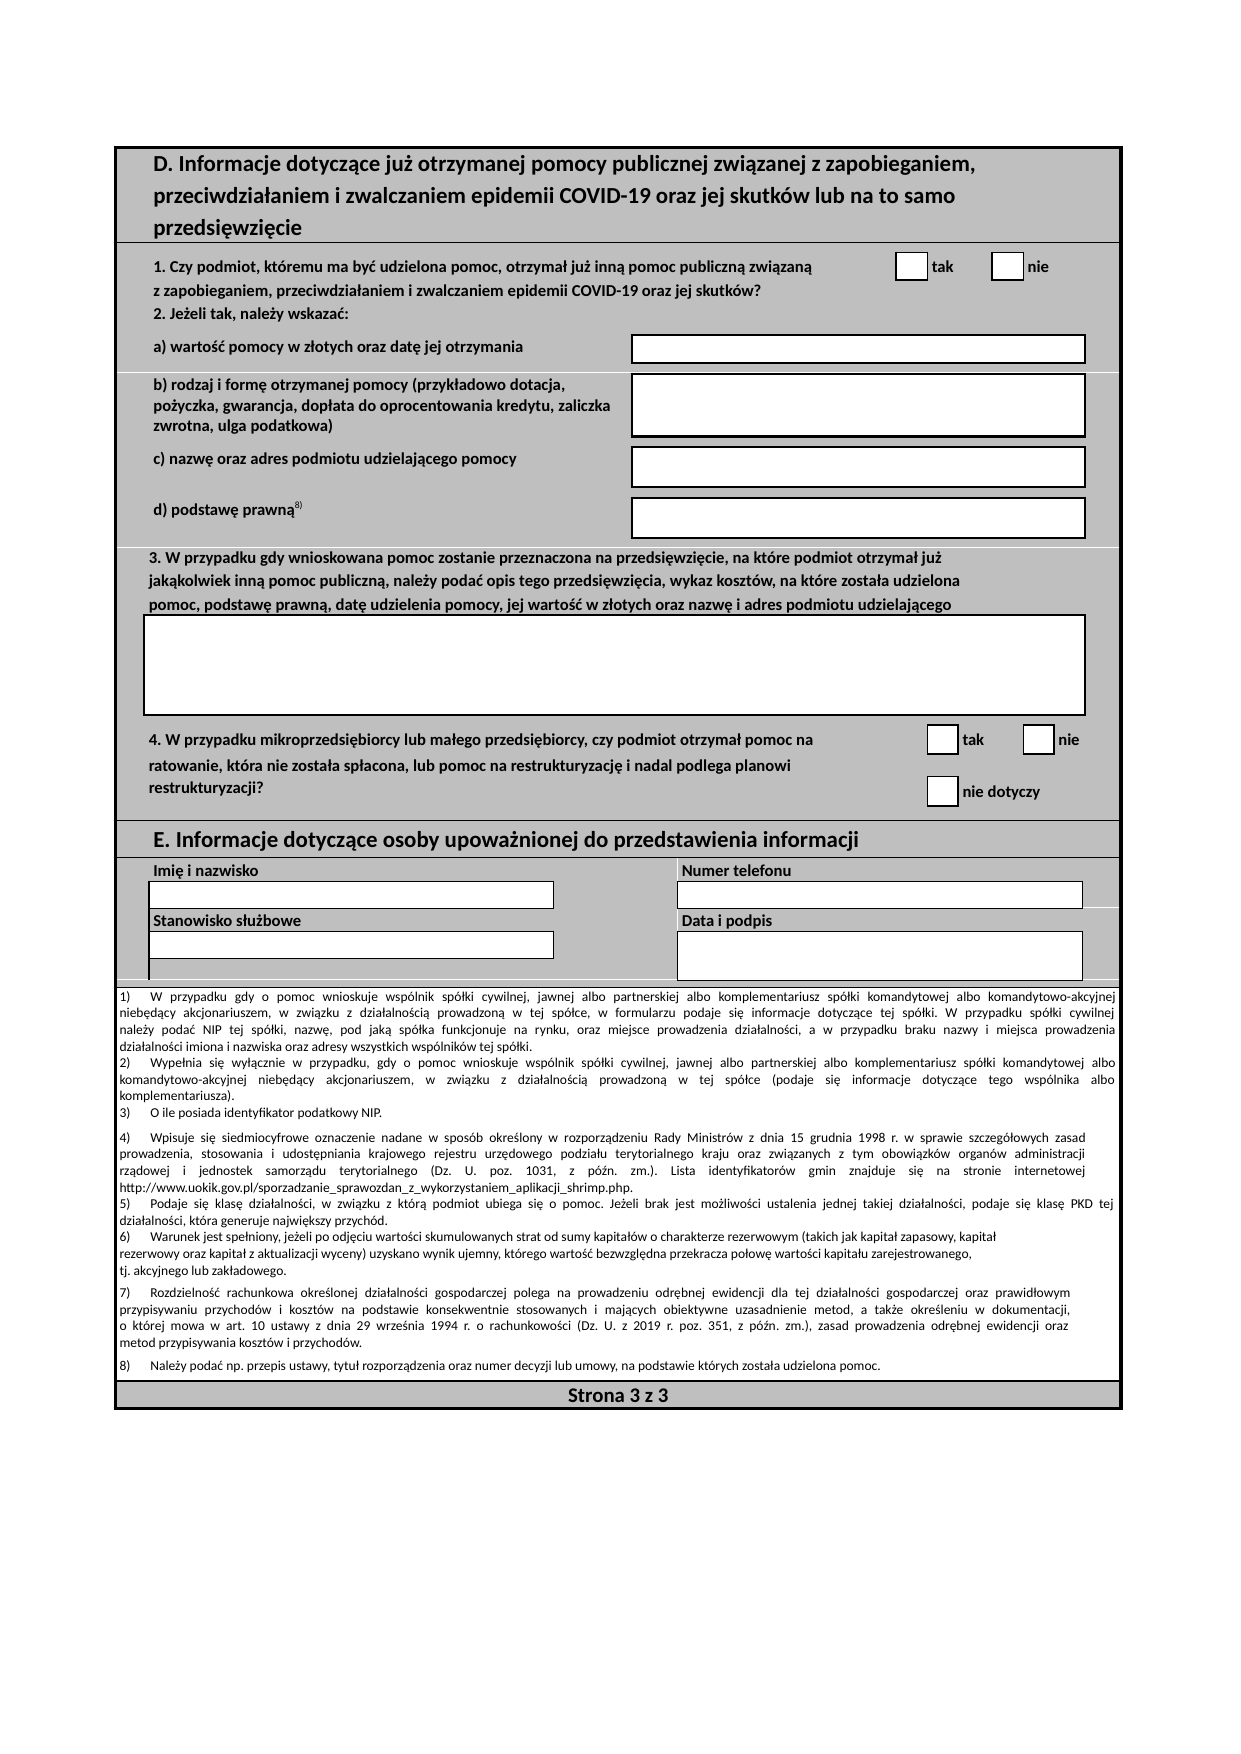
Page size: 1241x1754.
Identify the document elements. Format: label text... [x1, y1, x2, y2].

table_cell [1082, 537, 1119, 547]
table_cell 3. W przypadku gdy wnioskowana pomoc zostanie przeznaczona na przedsięwzięcie, na które podmiot otrzymał już jakąkolwiek inną pomoc publiczną, należy podać opis tego przedsięwzięcia, wykaz kosztów, na które została udzielona pomoc, podstawę prawną, datę udzielenia pomocy, jej wartość w złotych oraz nazwę i adres podmiotu udzielającego [144, 548, 1085, 614]
table_cell nie [1024, 252, 1085, 279]
table_cell tak [928, 252, 991, 279]
table_cell [117, 776, 144, 805]
table_cell [117, 362, 144, 372]
table_cell [897, 253, 927, 279]
table_cell Numer telefonu [678, 858, 1082, 881]
table_cell [1085, 548, 1119, 614]
table_cell [117, 301, 149, 324]
table_cell Imię i nazwisko [149, 858, 553, 881]
table_cell [1082, 435, 1119, 446]
table_cell 8) Należy podać np. przepis ustawy, tytuł rozporządzenia oraz numer decyzji lub umowy, na podstawie których została udzielona pomoc. [117, 1357, 1119, 1380]
table_cell Strona 3 z 3 [117, 1382, 1119, 1407]
table_cell restrukturyzacji? [144, 776, 927, 805]
table_cell a) wartość pomocy w złotych oraz datę jej otrzymania [149, 334, 631, 362]
table_cell nie dotyczy [959, 776, 1085, 805]
table_cell 3) O ile posiada identyfikator podatkowy NIP. [117, 1104, 1119, 1129]
table_cell [1085, 805, 1119, 820]
table_cell [144, 324, 1082, 334]
table_cell Data i podpis [678, 909, 1082, 931]
table_cell [117, 821, 149, 857]
table_cell [117, 614, 143, 714]
table_cell [1091, 1129, 1119, 1195]
table_cell [1085, 724, 1119, 753]
table_cell [1077, 1285, 1119, 1357]
table_cell [1086, 614, 1119, 714]
table_cell [1082, 821, 1119, 857]
table_cell E. Informacje dotyczące osoby upoważnionej do przedstawienia informacji [149, 821, 1082, 857]
table_cell [1085, 252, 1119, 279]
table_cell [117, 724, 144, 753]
table_header [117, 149, 149, 241]
table_cell [928, 777, 957, 805]
table_cell [144, 537, 1082, 547]
table_cell [1082, 324, 1119, 334]
table_cell [117, 279, 149, 301]
table_cell [117, 980, 144, 987]
table_cell c) nazwę oraz adres podmiotu udzielającego pomocy [149, 446, 631, 486]
table_cell 5) Podaje się klasę działalności, w związku z którą podmiot ubiega się o pomoc. Jeżeli brak jest możliwości ustalenia jednej takiej działalności, podaje się klasę PKD tej działalności, która generuje największy przychód. [117, 1195, 1119, 1228]
table_header D. Informacje dotyczące już otrzymanej pomocy publicznej związanej z zapobieganiem, przeciwdziałaniem i zwalczaniem epidemii COVID-19 oraz jej skutków lub na to samo przedsięwzięcie [149, 149, 1085, 241]
table_cell 1. Czy podmiot, któremu ma być udzielona pomoc, otrzymał już inną pomoc publiczną związaną [149, 252, 895, 279]
table_cell 7) Rozdzielność rachunkowa określonej działalności gospodarczej polega na prowadzeniu odrębnej ewidencji dla tej działalności gospodarczej oraz prawidłowym przypisywaniu przychodów i kosztów na podstawie konsekwentnie stosowanych i mających obiektywne uzasadnienie metod, a także określeniu w dokumentacji, o której mowa w art. 10 ustawy z dnia 29 września 1994 r. o rachunkowości (Dz. U. z 2019 r. poz. 351, z późn. zm.), zasad prowadzenia odrębnej ewidencji oraz metod przypisywania kosztów i przychodów. [117, 1285, 1077, 1357]
table_cell [117, 486, 144, 497]
table_cell [117, 497, 149, 537]
table_cell [144, 486, 1082, 497]
table_cell [1082, 908, 1119, 979]
table_cell [144, 435, 1082, 446]
table_cell [144, 716, 1082, 724]
table_cell 2) Wypełnia się wyłącznie w przypadku, gdy o pomoc wnioskuje wspólnik spółki cywilnej, jawnej albo partnerskiej albo komplementariusz spółki komandytowej albo komandytowo-akcyjnej niebędący akcjonariuszem, w związku z działalnością prowadzoną w tej spółce (podaje się informacje dotyczące tego wspólnika albo komplementariusza). [117, 1054, 1119, 1104]
table_cell [117, 324, 144, 334]
table_cell b) rodzaj i formę otrzymanej pomocy (przykładowo dotacja, pożyczka, gwarancja, dopłata do oprocentowania kredytu, zaliczka zwrotna, ulga podatkowa) [149, 373, 631, 435]
table_cell [1082, 243, 1119, 252]
table_cell [144, 980, 1085, 987]
table_cell [928, 726, 957, 753]
table_cell [117, 881, 148, 931]
table_cell d) podstawę prawną8) [149, 497, 631, 537]
table_cell [117, 858, 149, 881]
table_cell [144, 362, 1082, 372]
table_cell [1082, 362, 1119, 372]
table_cell [1086, 497, 1119, 537]
table_cell [145, 616, 1084, 714]
table_cell [1085, 980, 1119, 987]
table_cell [117, 714, 144, 724]
table_cell [633, 499, 1084, 537]
table_cell [144, 243, 1082, 252]
table_cell [1083, 881, 1119, 907]
table_cell 2. Jeżeli tak, należy wskazać: [149, 301, 896, 324]
table_cell 1) W przypadku gdy o pomoc wnioskuje wspólnik spółki cywilnej, jawnej albo partnerskiej albo komplementariusz spółki komandytowej albo komandytowo-akcyjnej niebędący akcjonariuszem, w związku z działalnością prowadzoną w tej spółce, w formularzu podaje się informacje dotyczące tej spółki. W przypadku spółki cywilnej należy podać NIP tej spółki, nazwę, pod jaką spółka funkcjonuje na rynku, oraz miejsce prowadzenia działalności, a w przypadku braku nazwy i miejsca prowadzenia działalności imiona i nazwiska oraz adresy wszystkich wspólników tej spółki. [117, 988, 1119, 1054]
table_cell [1085, 753, 1119, 776]
table_cell [150, 882, 553, 907]
table_cell [117, 446, 149, 486]
table_cell 4) Wpisuje się siedmiocyfrowe oznaczenie nadane w sposób określony w rozporządzeniu Rady Ministrów z dnia 15 grudnia 1998 r. w sprawie szczegółowych zasad prowadzenia, stosowania i udostępniania krajowego rejestru urzędowego podziału terytorialnego kraju oraz związanych z tym obowiązków organów administracji rządowej i jednostek samorządu terytorialnego (Dz. U. poz. 1031, z późn. zm.). Lista identyfikatorów gmin znajduje się na stronie internetowej http://www.uokik.gov.pl/sporzadzanie_sprawozdan_z_wykorzystaniem_aplikacji_shrimp.php. [117, 1129, 1091, 1195]
table_cell z zapobieganiem, przeciwdziałaniem i zwalczaniem epidemii COVID-19 oraz jej skutków? [149, 279, 1085, 301]
table_cell [150, 932, 553, 957]
table_cell [678, 882, 1082, 907]
table_cell [1085, 776, 1119, 805]
table_cell Stanowisko służbowe [150, 909, 553, 931]
table_cell [1086, 334, 1119, 362]
table_cell [117, 252, 149, 279]
table_cell [633, 375, 1084, 435]
table_cell 6) Warunek jest spełniony, jeżeli po odjęciu wartości skumulowanych strat od sumy kapitałów o charakterze rezerwowym (takich jak kapitał zapasowy, kapitał rezerwowy oraz kapitał z aktualizacji wyceny) uzyskano wynik ujemny, którego wartość bezwzględna przekracza połowę wartości kapitału zarejestrowanego, tj. akcyjnego lub zakładowego. [117, 1229, 1119, 1284]
table_cell tak [959, 724, 1023, 753]
table_cell [1082, 858, 1119, 881]
table_cell [993, 253, 1023, 279]
table_cell [117, 931, 148, 979]
table_cell nie [1055, 724, 1085, 753]
table_cell [1086, 373, 1119, 435]
table_cell [144, 805, 1085, 820]
table_cell 4. W przypadku mikroprzedsiębiorcy lub małego przedsiębiorcy, czy podmiot otrzymał pomoc na [144, 724, 927, 753]
table_header [1085, 149, 1119, 241]
table_cell [553, 858, 677, 979]
table_cell [1085, 301, 1119, 324]
table_cell [896, 301, 1085, 324]
table_cell [117, 753, 144, 776]
table_cell [1086, 446, 1119, 486]
table_cell [633, 336, 1084, 362]
table_cell [117, 805, 144, 820]
table_cell [1082, 486, 1119, 497]
table_cell [1082, 714, 1119, 724]
table_cell ratowanie, która nie została spłacona, lub pomoc na restrukturyzację i nadal podlega planowi [144, 753, 1085, 776]
table_cell [117, 548, 144, 614]
table_cell [678, 932, 1082, 979]
table_cell [117, 243, 144, 252]
table_cell [117, 373, 149, 435]
table_cell [117, 435, 144, 446]
table_cell [150, 959, 553, 979]
table_cell [117, 537, 144, 547]
table_cell [117, 334, 149, 362]
table_cell [633, 448, 1084, 486]
table_cell [1024, 726, 1053, 753]
table_cell [1085, 279, 1119, 301]
